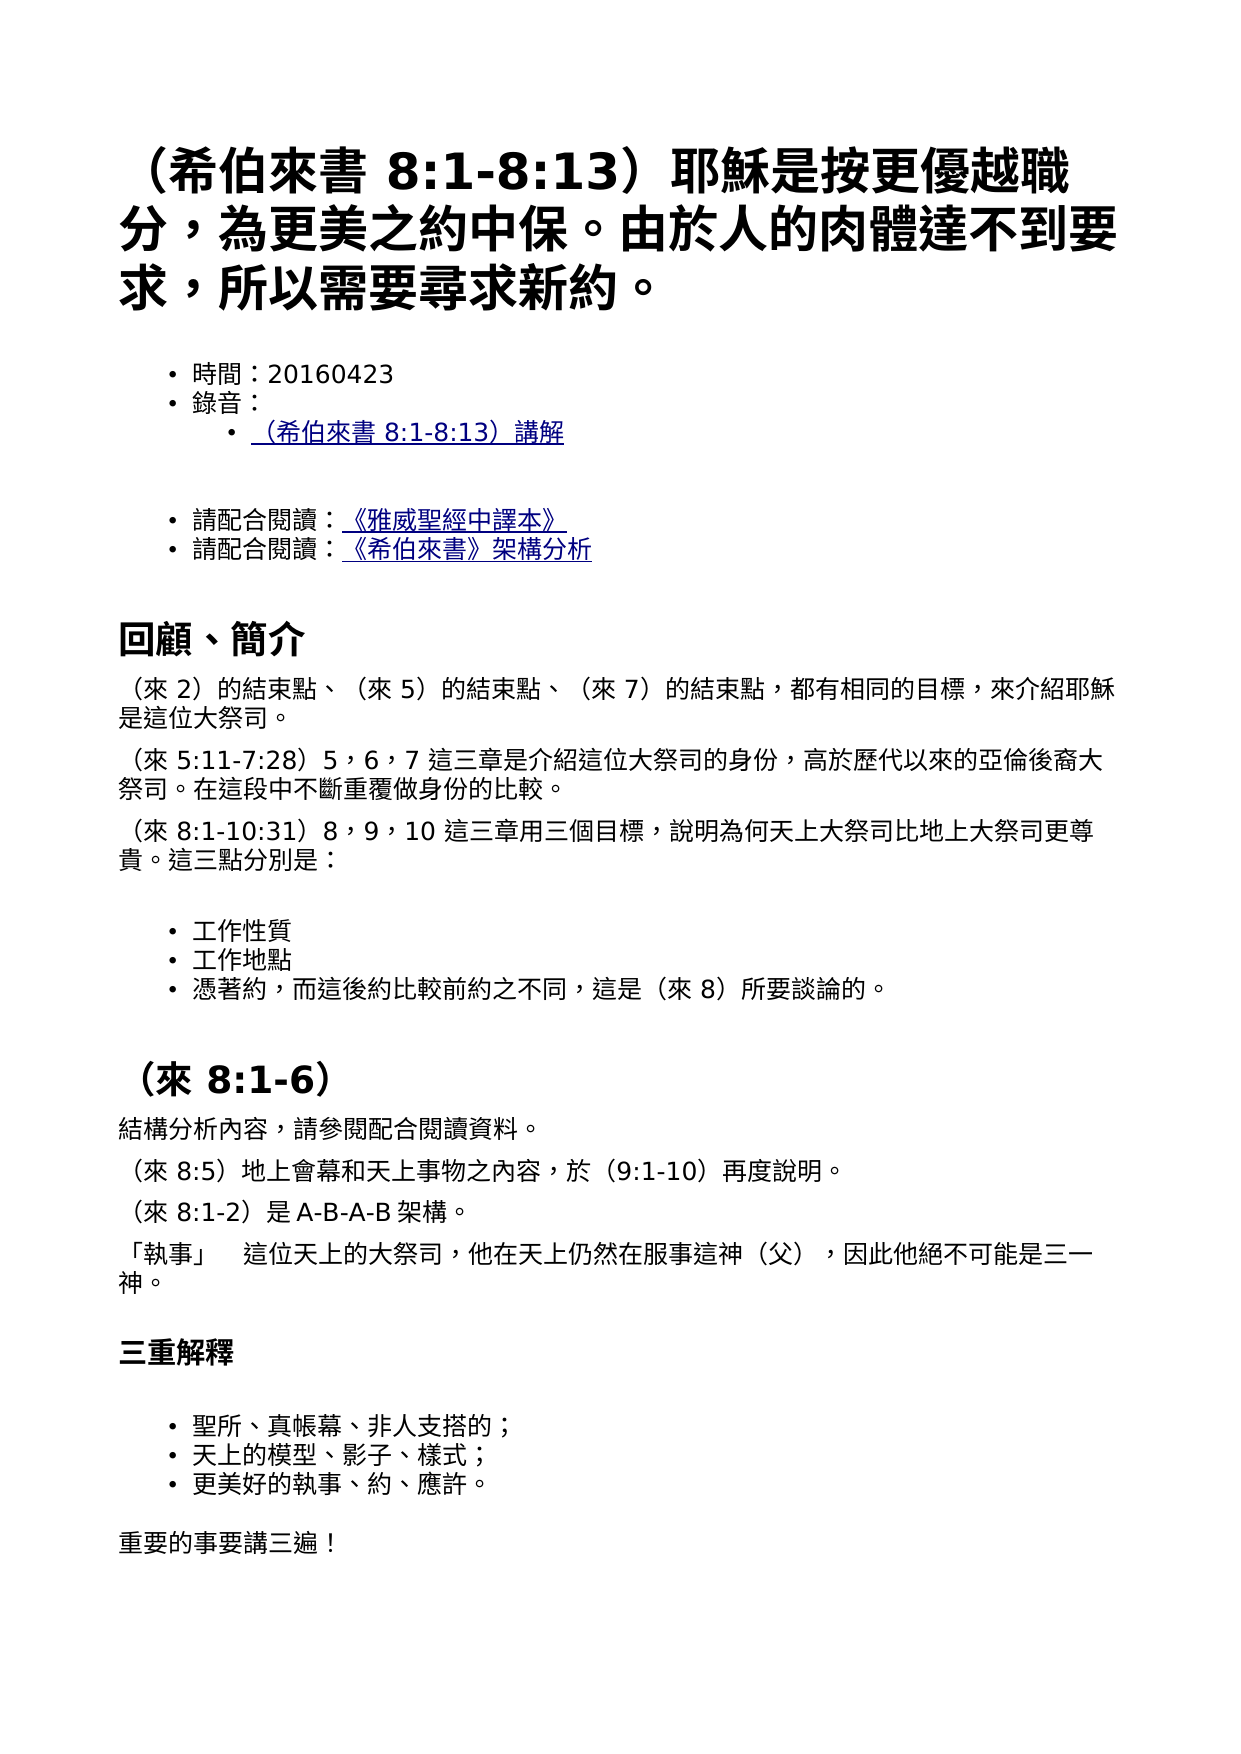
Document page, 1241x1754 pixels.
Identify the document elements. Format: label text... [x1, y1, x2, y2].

subtitle 回顧、簡介 [118, 619, 1122, 663]
list 時間：20160423 [177, 360, 1122, 389]
list 天上的模型、影子、樣式； [177, 1441, 1122, 1470]
list 請配合閱讀：《希伯來書》架構分析 [177, 535, 1122, 564]
list 錄音： [177, 389, 1122, 418]
text （來 8:1-2）是A-B-A-B架構。 [118, 1199, 1122, 1228]
text （來 8:1-10:31）8，9，10 這三章用三個目標，說明為何天上大祭司比地上大祭司更尊貴。這三點分別是： [118, 817, 1122, 875]
list （希伯來書 8:1-8:13）講解 [236, 418, 1122, 447]
list 工作地點 [177, 946, 1122, 976]
list 更美好的執事、約、應許。 [177, 1470, 1122, 1499]
subtitle （希伯來書 8:1-8:13）耶穌是按更優越職分，為更美之約中保。由於人的肉體達不到要求，所以需要尋求新約。 [118, 143, 1122, 318]
list 聖所、真帳幕、非人支搭的； [177, 1412, 1122, 1441]
text 結構分析內容，請參閱配合閱讀資料。 [118, 1115, 1122, 1144]
text （來 8:5）地上會幕和天上事物之內容，於（9:1-10）再度說明。 [118, 1157, 1122, 1186]
text 「執事」 這位天上的大祭司，他在天上仍然在服事這神（父），因此他絕不可能是三一神。 [118, 1240, 1122, 1299]
subtitle （來 8:1-6） [118, 1059, 1122, 1103]
text （來 5:11-7:28）5，6，7 這三章是介紹這位大祭司的身份，高於歷代以來的亞倫後裔大祭司。在這段中不斷重覆做身份的比較。 [118, 746, 1122, 804]
list 工作性質 [177, 917, 1122, 946]
list 請配合閱讀：《雅威聖經中譯本》 [177, 506, 1122, 535]
text 重要的事要講三遍！ [118, 1529, 1122, 1558]
text （來 2）的結束點、（來 5）的結束點、（來 7）的結束點，都有相同的目標，來介紹耶穌是這位大祭司。 [118, 675, 1122, 733]
list 憑著約，而這後約比較前約之不同，這是（來 8）所要談論的。 [177, 976, 1122, 1005]
subtitle 三重解釋 [118, 1336, 1122, 1370]
